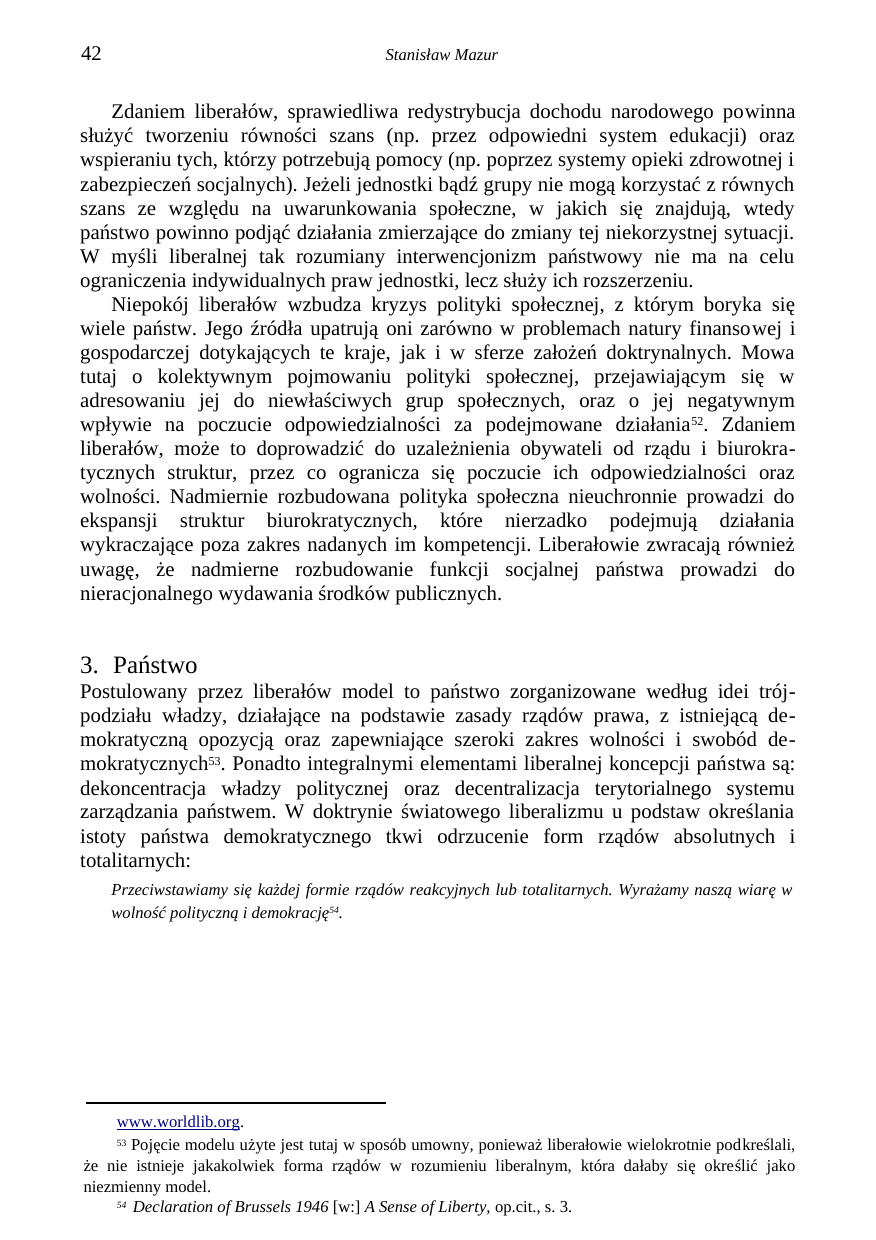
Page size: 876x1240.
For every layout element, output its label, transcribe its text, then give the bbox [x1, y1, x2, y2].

text 54 Declaration of Brussels 1946 [w:] A Sense of Liberty, op.cit., s. 3. [83, 1197, 795, 1216]
text Przeciwstawiamy się każdej formie rządów reakcyjnych lub totalitarnych. Wyrażamy naszą wiarę w wolność polityczną i demokrację54. [111, 880, 795, 922]
text Stanisław Mazur [385, 45, 518, 64]
text Niepokój liberałów wzbudza kryzys polityki społecznej, z którym boryka się wiele państw. Jego źródła upatrują oni zarówno w problemach natury finanso­wej i gospodarczej dotykających te kraje, jak i w sferze założeń doktrynalnych. Mowa tutaj o kolektywnym pojmowaniu polityki społecznej, przejawiającym się w adresowaniu jej do niewłaściwych grup społecznych, oraz o jej negatywnym wpływie na poczucie odpowiedzialności za podejmowane działania52. Zdaniem liberałów, może to doprowadzić do uzależnienia obywateli od rządu i biurokra­tycznych struktur, przez co ogranicza się poczucie ich odpowiedzialności oraz wolności. Nadmiernie rozbudowana polityka społeczna nieuchronnie prowadzi do ekspansji struktur biurokratycznych, które nierzadko podejmują działania wykraczające poza zakres nadanych im kompetencji. Liberałowie zwracają również uwagę, że nadmierne rozbudowanie funkcji socjalnej państwa prowadzi do nieracjonalnego wydawania środków publicznych. [80, 292, 795, 604]
text Zdaniem liberałów, sprawiedliwa redystrybucja dochodu narodowego po­winna służyć tworzeniu równości szans (np. przez odpowiedni system edukacji) oraz wspieraniu tych, którzy potrzebują pomocy (np. poprzez systemy opieki zdrowotnej i zabezpieczeń socjalnych). Jeżeli jednostki bądź grupy nie mogą korzystać z równych szans ze względu na uwarunkowania społeczne, w jakich się znajdują, wtedy państwo powinno podjąć działania zmierzające do zmiany tej niekorzystnej sytuacji. W myśli liberalnej tak rozumiany interwencjonizm państwowy nie ma na celu ograniczenia indywidualnych praw jednostki, lecz służy ich rozszerzeniu. [80, 99, 795, 292]
text 53 Pojęcie modelu użyte jest tutaj w sposób umowny, ponieważ liberałowie wielokrotnie pod­kreślali, że nie istnieje jakakolwiek forma rządów w rozumieniu liberalnym, która dałaby się okre­ślić jako niezmienny model. [83, 1135, 795, 1196]
text Postulowany przez liberałów model to państwo zorganizowane według idei trój­podziału władzy, działające na podstawie zasady rządów prawa, z istniejącą de­mokratyczną opozycją oraz zapewniające szeroki zakres wolności i swobód de­mokratycznych53. Ponadto integralnymi elementami liberalnej koncepcji pań­stwa są: dekoncentracja władzy politycznej oraz decentralizacja terytorialnego systemu zarządzania państwem. W doktrynie światowego liberalizmu u podstaw określania istoty państwa demokratycznego tkwi odrzucenie form rządów abso­lutnych i totalitarnych: [80, 679, 795, 872]
subtitle 3. Państwo [80, 650, 795, 679]
text 52 Resolution: Social Policy, Congress ofthe Liberał Intemational, Nordwijck 1996, www.worldlib.org. [83, 1112, 795, 1134]
text 42 [81, 41, 106, 65]
